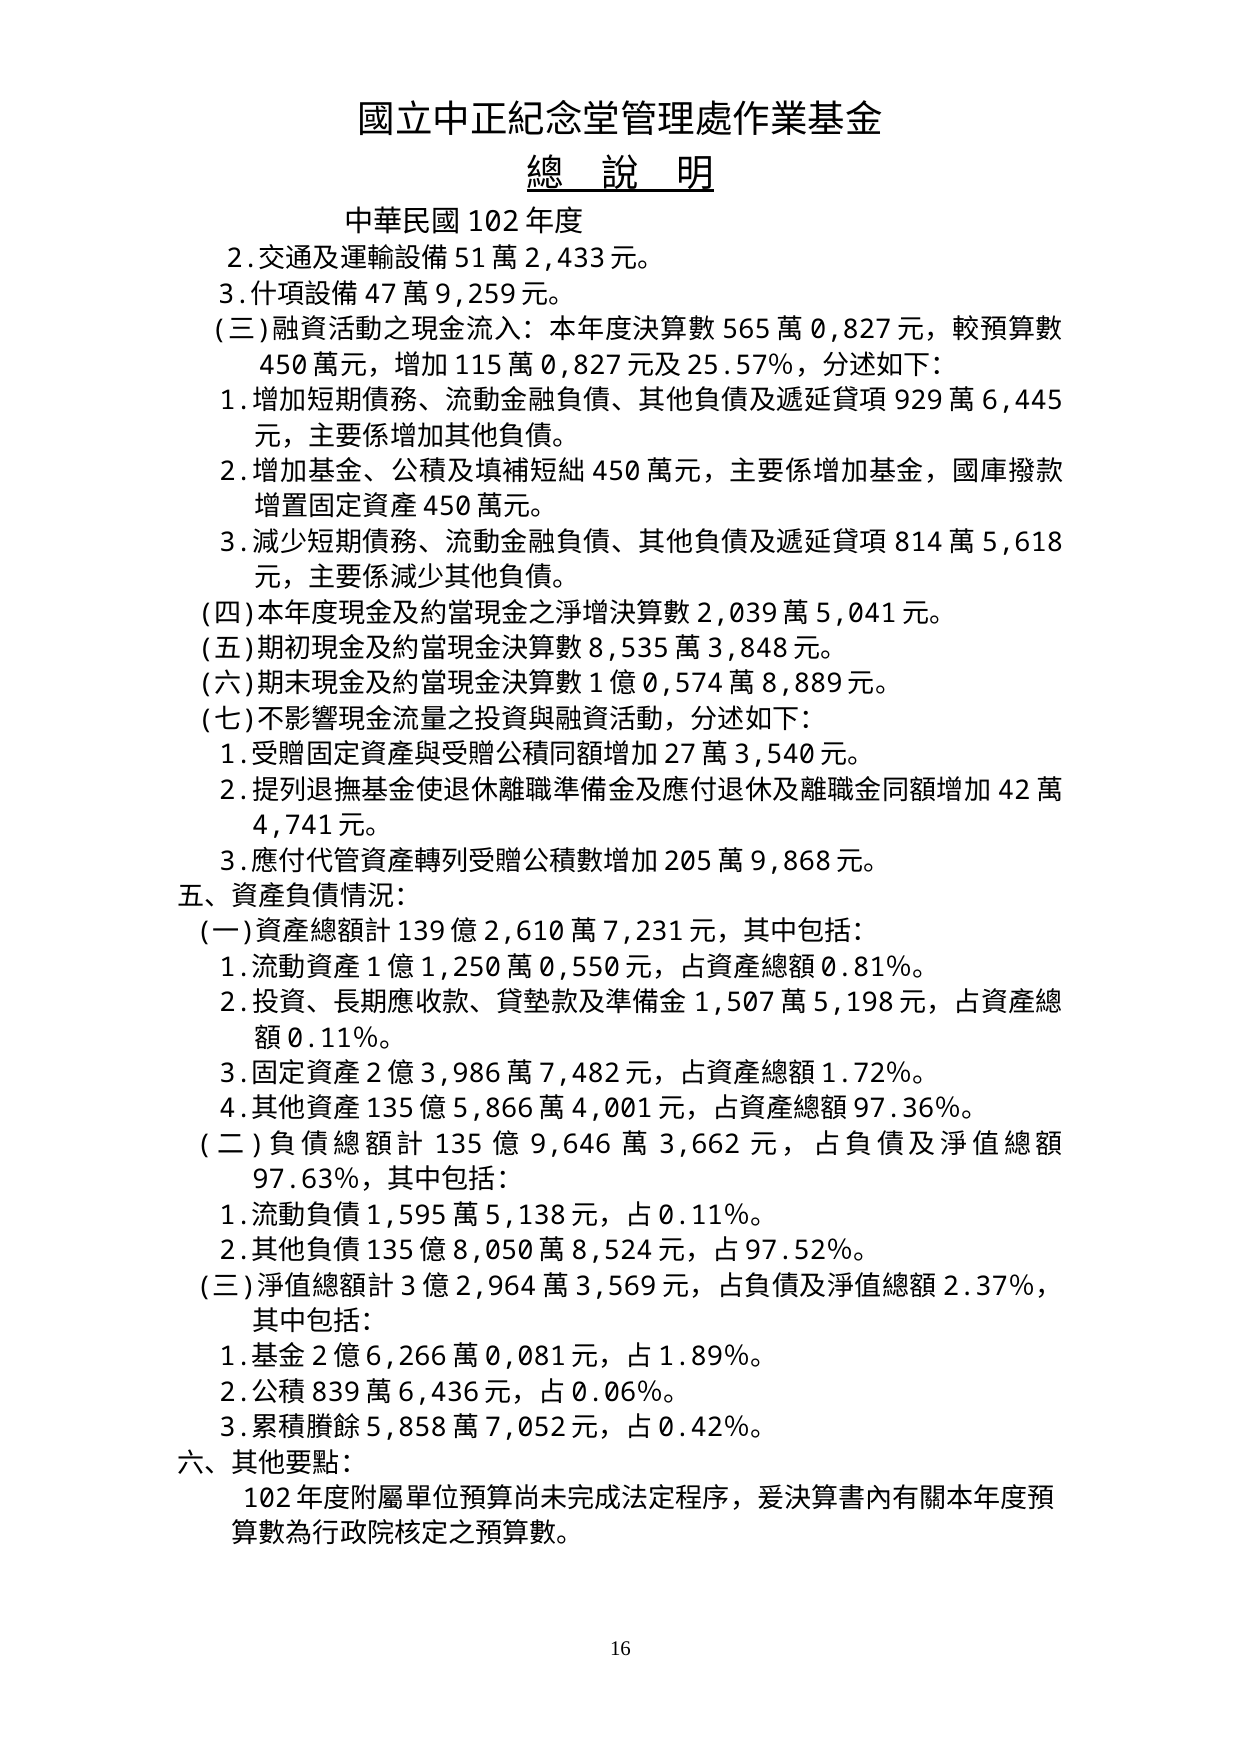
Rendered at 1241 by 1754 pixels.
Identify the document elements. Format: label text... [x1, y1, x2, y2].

text 2.其他負債135億8,050萬8,524元，占97.52％。 [219, 1231, 1063, 1267]
text 3.固定資產2億3,986萬7,482元，占資產總額1.72％。 [219, 1054, 1063, 1089]
text 2.提列退撫基金使退休離職準備金及應付退休及離職金同額增加42萬4,741元。 [219, 771, 1063, 842]
text (三)融資活動之現金流入：本年度決算數565萬0,827元，較預算數450萬元，增加115萬0,827元及25.57％，分述如下： [177, 310, 1063, 381]
text 1.流動負債1,595萬5,138元，占0.11％。 [219, 1196, 1063, 1231]
text 2.交通及運輸設備51萬2,433元。 [177, 239, 1063, 275]
text 3.累積賸餘5,858萬7,052元，占0.42％。 [219, 1408, 1063, 1444]
text (二)負債總額計135億9,646萬3,662元，占負債及淨值總額97.63％，其中包括： [196, 1125, 1063, 1196]
text (七)不影響現金流量之投資與融資活動，分述如下： [198, 700, 1063, 735]
text 3.應付代管資產轉列受贈公積數增加205萬9,868元。 [219, 842, 1063, 877]
text 4.其他資產135億5,866萬4,001元，占資產總額97.36％。 [219, 1089, 1063, 1125]
text 五、資產負債情況： [177, 877, 1063, 912]
text 2.增加基金、公積及填補短絀450萬元，主要係增加基金，國庫撥款增置固定資產450萬元。 [219, 452, 1063, 523]
text 2.公積839萬6,436元，占0.06％。 [219, 1373, 1063, 1408]
text 2.投資、長期應收款、貸墊款及準備金1,507萬5,198元，占資產總額0.11％。 [219, 983, 1063, 1054]
text (一)資產總額計139億2,610萬7,231元，其中包括： [196, 912, 1063, 948]
text 1.受贈固定資產與受贈公積同額增加27萬3,540元。 [219, 735, 1063, 771]
text 1.流動資產1億1,250萬0,550元，占資產總額0.81％。 [219, 948, 1063, 983]
text (三)淨值總額計3億2,964萬3,569元，占負債及淨值總額2.37％，其中包括： [196, 1267, 1063, 1337]
text 1.增加短期債務、流動金融負債、其他負債及遞延貸項929萬6,445元，主要係增加其他負債。 [219, 381, 1063, 452]
text 六、其他要點： [177, 1444, 1063, 1479]
text 3.什項設備47萬9,259元。 [177, 275, 1063, 310]
text 102年度附屬單位預算尚未完成法定程序，爰決算書內有關本年度預算數為行政院核定之預算數。 [177, 1479, 1063, 1550]
text 1.基金2億6,266萬0,081元，占1.89％。 [219, 1337, 1063, 1373]
text 3.減少短期債務、流動金融負債、其他負債及遞延貸項814萬5,618元，主要係減少其他負債。 [219, 523, 1063, 594]
text (五)期初現金及約當現金決算數8,535萬3,848元。 [198, 629, 1063, 664]
text (四)本年度現金及約當現金之淨增決算數2,039萬5,041元。 [198, 594, 1063, 629]
text (六)期末現金及約當現金決算數1億0,574萬8,889元。 [198, 664, 1063, 700]
